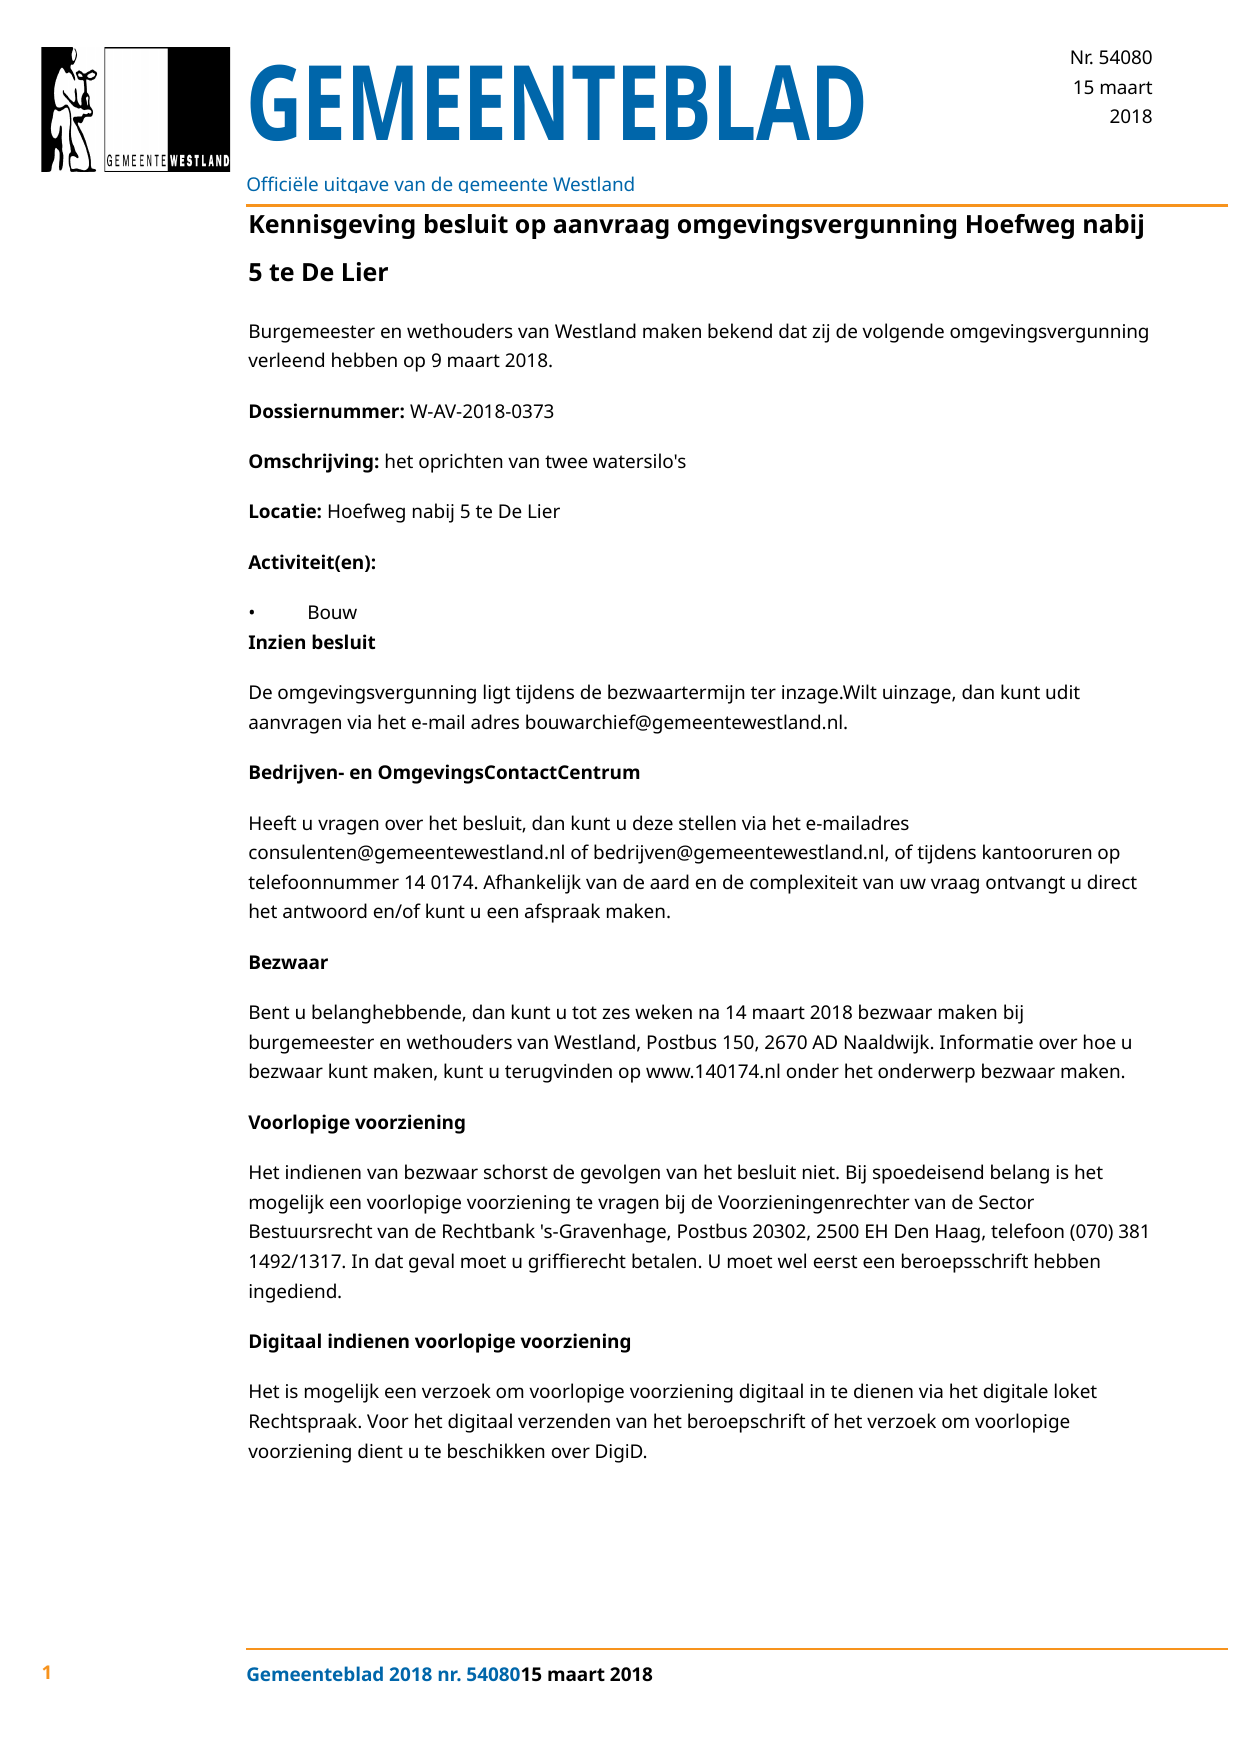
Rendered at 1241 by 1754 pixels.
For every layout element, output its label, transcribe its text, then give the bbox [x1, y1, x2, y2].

text Het indienen van bezwaar schorst de gevolgen van het besluit niet. Bij spoedeisend belang is het mogelijk een voorlopige voorziening te vragen bij de Voorzieningenrechter van de Sector Bestuursrecht van de Rechtbank 's-Gravenhage, Postbus 20302, 2500 EH Den Haag, telefoon (070) 381 1492/1317. In dat geval moet u griffierecht betalen. U moet wel eerst een beroepsschrift hebben ingediend. [248, 1159, 1152, 1304]
text Inzien besluit [248, 629, 1152, 655]
text De omgevingsvergunning ligt tijdens de bezwaartermijn ter inzage.Wilt uinzage, dan kunt udit aanvragen via het e-mail adres bouwarchief@gemeentewestland.nl. [248, 679, 1152, 735]
text Het is mogelijk een verzoek om voorlopige voorziening digitaal in te dienen via het digitale loket Rechtspraak. Voor het digitaal verzenden van het beroepschrift of het verzoek om voorlopige voorziening dient u te beschikken over DigiD. [248, 1379, 1152, 1464]
list Bouw [248, 599, 1152, 625]
text Burgemeester en wethouders van Westland maken bekend dat zij de volgende omgevingsvergunning verleend hebben op 9 maart 2018. [248, 318, 1152, 373]
text Bezwaar [248, 949, 1152, 975]
text Voorlopige voorziening [248, 1109, 1152, 1135]
text Heeft u vragen over het besluit, dan kunt u deze stellen via het e-mailadres consulenten@gemeentewestland.nl of bedrijven@gemeentewestland.nl, of tijdens kantooruren op telefoonnummer 14 0174. Afhankelijk van de aard en de complexiteit van uw vraag ontvangt u direct het antwoord en/of kunt u een afspraak maken. [248, 810, 1152, 924]
text Omschrijving: het oprichten van twee watersilo's [248, 448, 1152, 474]
text Locatie: Hoefweg nabij 5 te De Lier [248, 499, 1152, 524]
text Bent u belanghebbende, dan kunt u tot zes weken na 14 maart 2018 bezwaar maken bij burgemeester en wethouders van Westland, Postbus 150, 2670 AD Naaldwijk. Informatie over hoe u bezwaar kunt maken, kunt u terugvinden op www.140174.nl onder het onderwerp bezwaar maken. [248, 999, 1152, 1084]
text Bedrijven- en OmgevingsContactCentrum [248, 759, 1152, 785]
picture [41, 47, 231, 172]
text Digitaal indienen voorlopige voorziening [248, 1328, 1152, 1354]
text Activiteit(en): [248, 549, 1152, 575]
text Dossiernummer: W-AV-2018-0373 [248, 398, 1152, 424]
text Kennisgeving besluit op aanvraag omgevingsvergunning Hoefweg nabij 5 te De Lier [248, 207, 1152, 288]
